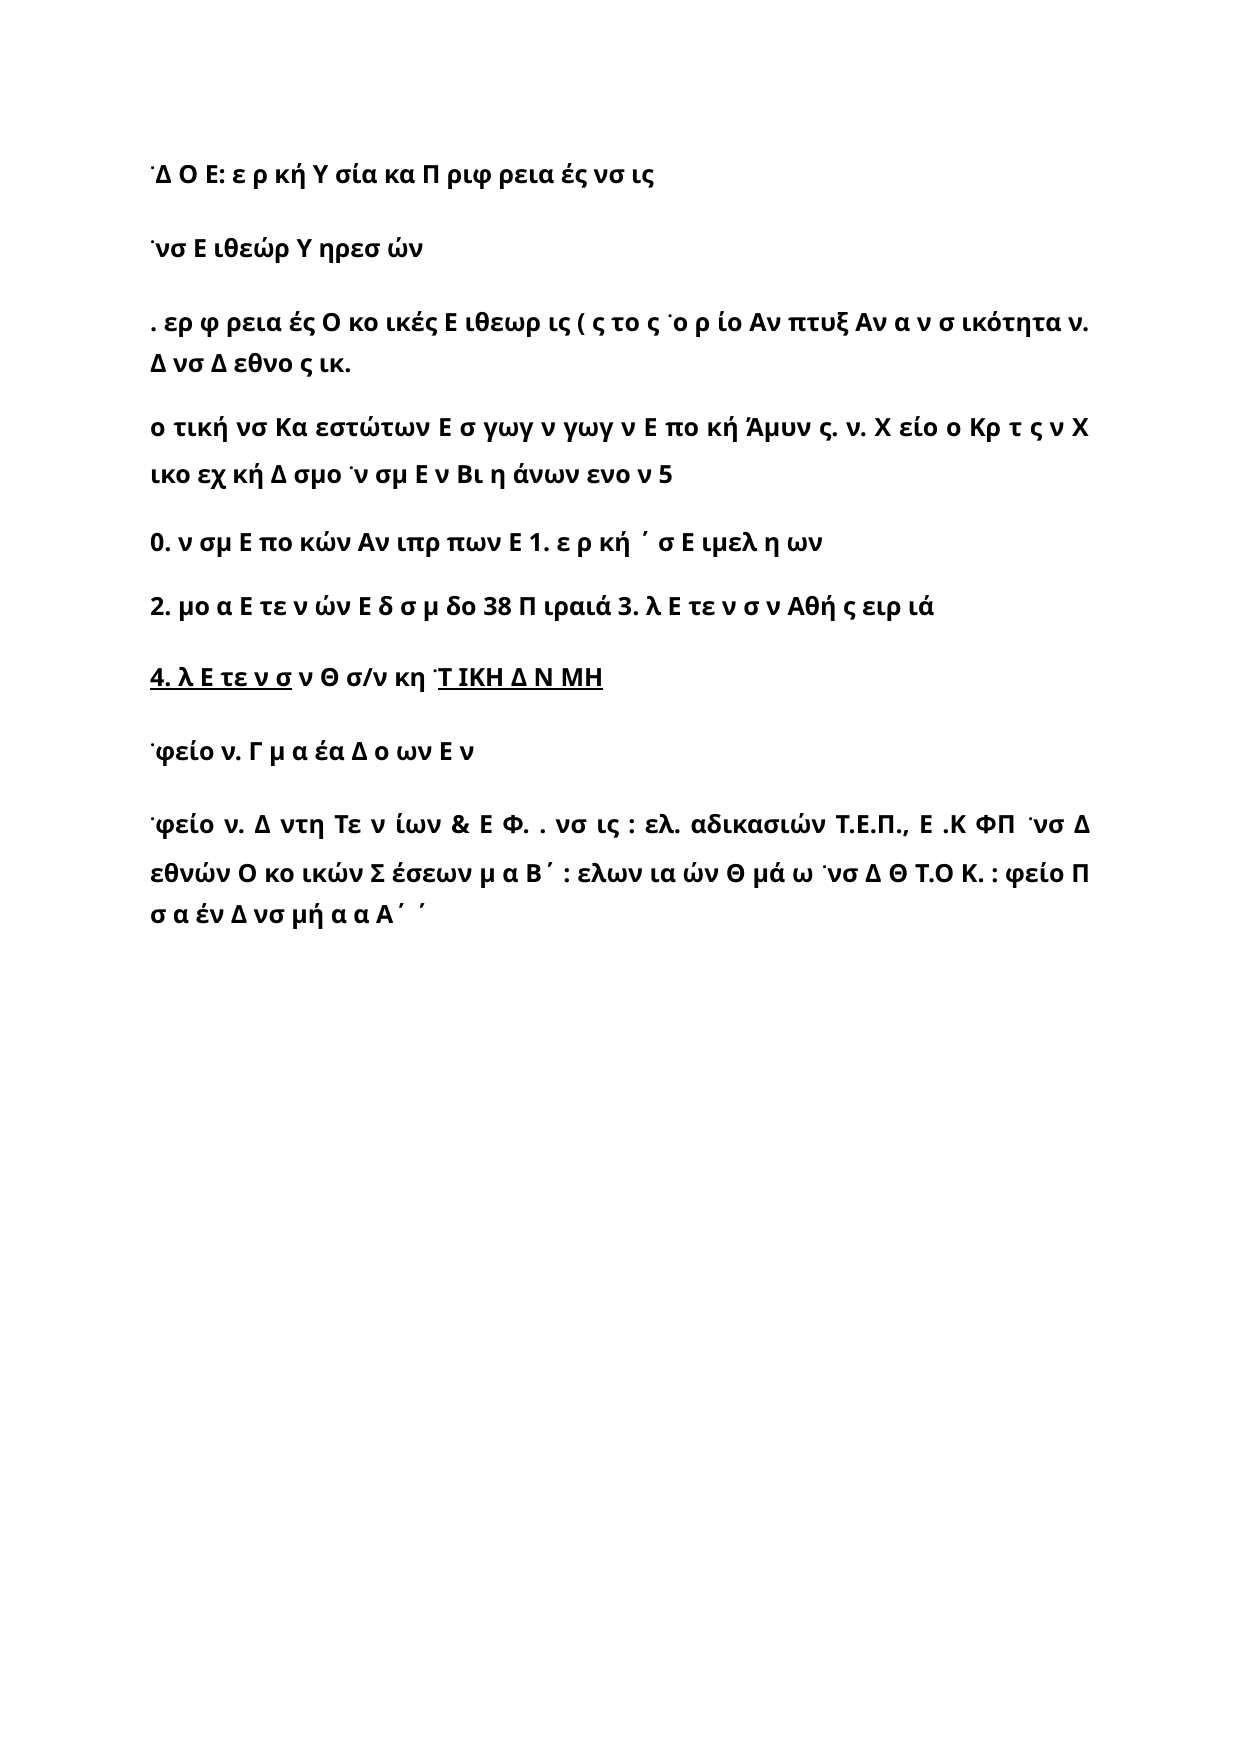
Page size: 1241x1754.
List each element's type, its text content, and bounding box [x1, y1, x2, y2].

text 0. ν σμ Ε πο κών Αν ιπρ πων Ε 1. ε ρ κή ΄ σ Ε ιμελ η ων [150, 524, 1090, 558]
text ο τική νσ Κα εστώτων Ε σ γωγ ν γωγ ν Ε πο κή Άμυν ς. ν. Χ είο ο Κρ τ ς ν Χ ικο εχ κή Δ σμο .ν σμ Ε ν Βι η άνων ενο ν 5 [150, 410, 1090, 493]
text . ερ φ ρεια ές Ο κο ικές Ε ιθεωρ ις ( ς το ς .ο ρ ίο Αν πτυξ Αν α ν σ ικότητα ν. Δ νσ Δ εθνο ς ικ. [150, 298, 1090, 380]
text 2. μο α Ε τε ν ών Ε δ σ μ δο 38 Π ιραιά 3. λ Ε τε ν σ ν Αθή ς ειρ ιά [150, 588, 1090, 622]
text 4. λ Ε τε ν σ ν Θ σ/ν κη .Τ ΙΚΗ Δ Ν ΜΗ [150, 652, 1090, 695]
text .Δ Ο Ε: ε ρ κή Υ σία κα Π ριφ ρεια ές νσ ις [150, 150, 1090, 193]
text .φείο ν. Δ ντη Τε ν ίων & Ε Φ. . νσ ις : ελ. αδικασιών Τ.Ε.Π., Ε .Κ ΦΠ .νσ Δ εθνών Ο κο ικών Σ έσεων μ α Β΄ : ελων ια ών Θ μά ω .νσ Δ Θ Τ.Ο Κ. : φείο Π σ α έν Δ νσ μή α α Α΄ ΄ [150, 800, 1090, 931]
text .φείο ν. Γ μ α έα Δ ο ων Ε ν [150, 726, 1090, 769]
text .νσ Ε ιθεώρ Υ ηρεσ ών [150, 224, 1090, 267]
